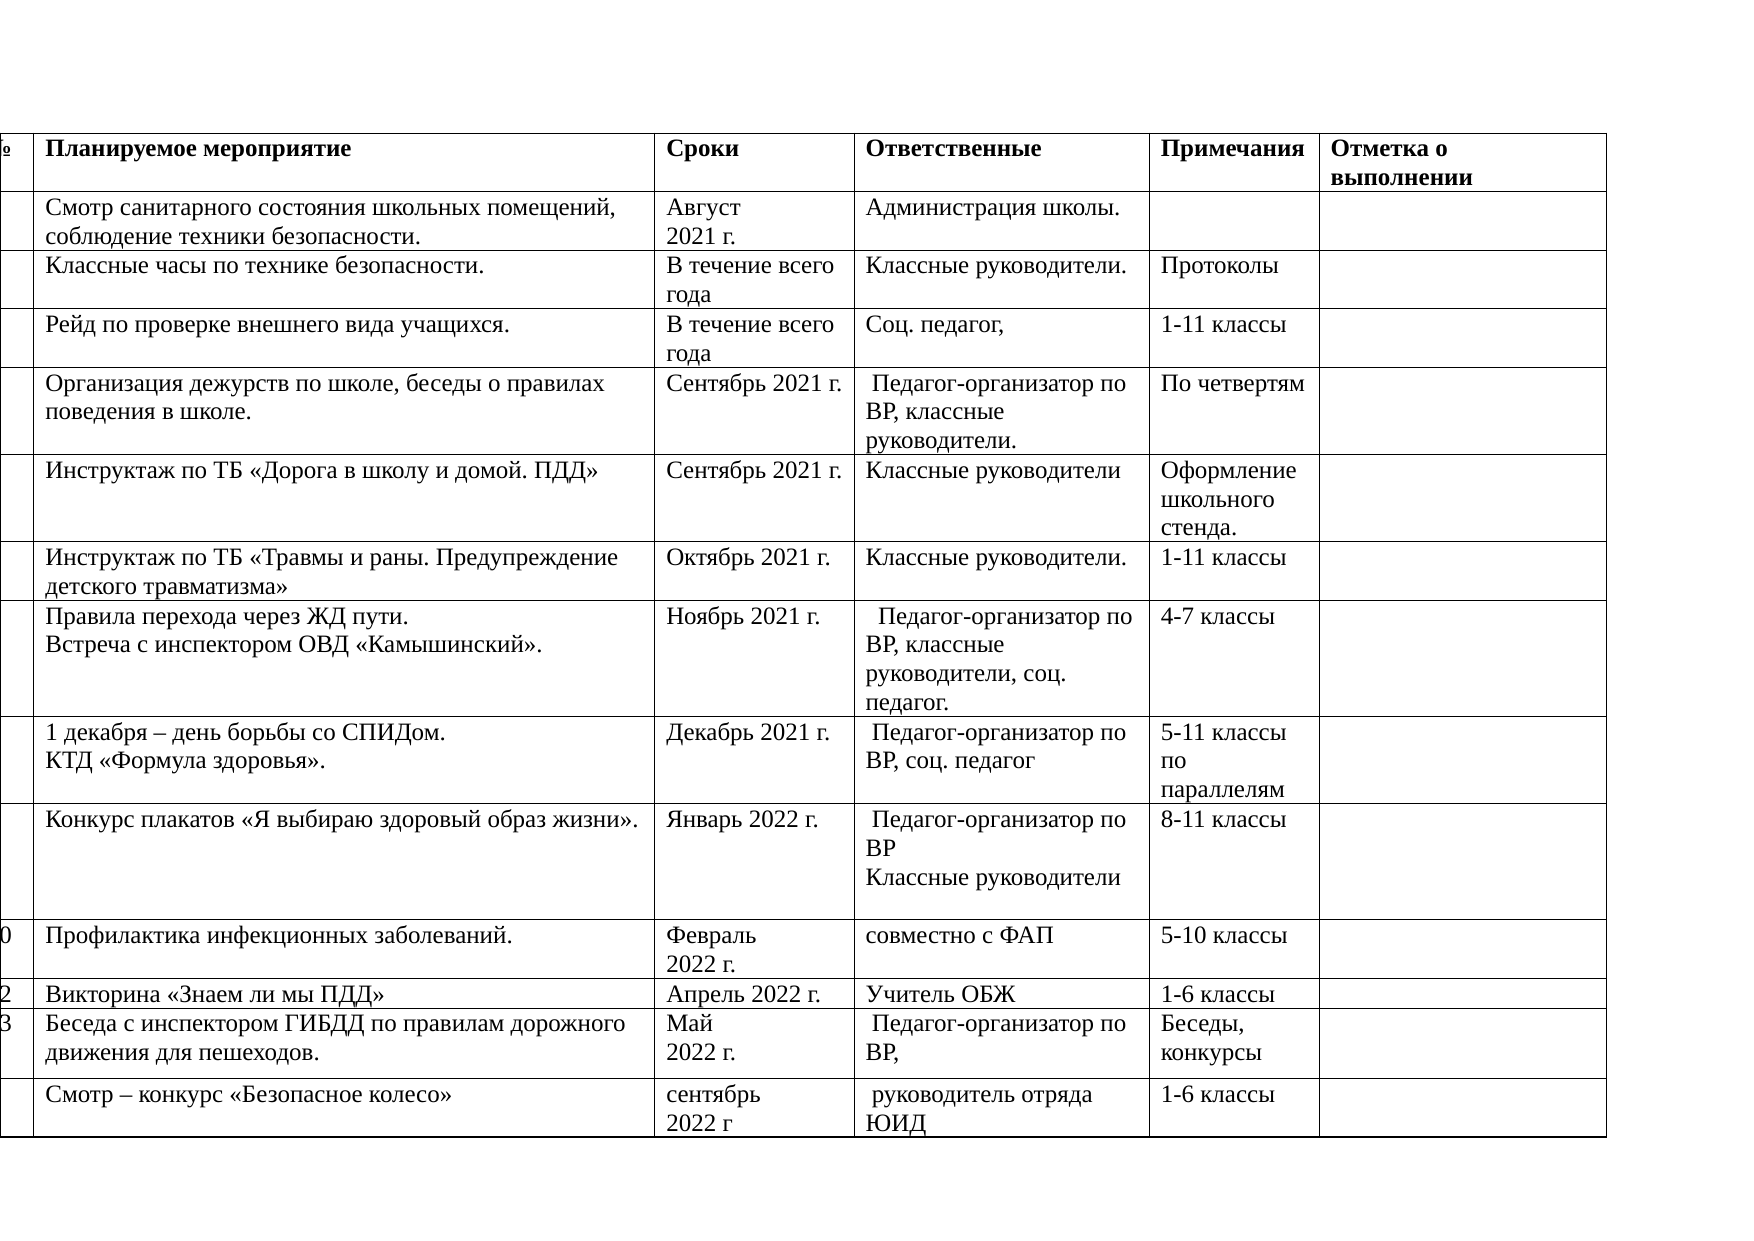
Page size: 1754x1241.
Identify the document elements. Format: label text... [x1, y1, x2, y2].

table_cell 1 [1, 192, 33, 249]
table_cell Август 2021 г. [655, 192, 854, 249]
table_cell Сентябрь 2021 г. [655, 455, 854, 541]
table_cell 1-6 классы [1150, 1079, 1319, 1136]
table_cell 7 [1, 601, 33, 716]
table_cell 8-11 классы [1150, 804, 1319, 919]
table_cell 1 декабря – день борьбы со СПИДом. КТД «Формула здоровья». [34, 717, 654, 803]
table_cell Апрель 2022 г. [655, 979, 854, 1007]
table_cell Педагог-организатор по ВР, [855, 1009, 1149, 1078]
table_cell 8 [1, 717, 33, 803]
table_cell Сентябрь 2021 г. [655, 368, 854, 454]
table_cell Январь 2022 г. [655, 804, 854, 919]
table_header Ответственные [855, 134, 1149, 191]
table_cell совместно с ФАП [855, 920, 1149, 978]
table_cell Оформление школьного стенда. [1150, 455, 1319, 541]
table_cell [1320, 192, 1606, 249]
table_cell [1320, 1079, 1606, 1136]
table_cell Беседа с инспектором ГИБДД по правилам дорожного движения для пешеходов. [34, 1009, 654, 1078]
table_cell 4-7 классы [1150, 601, 1319, 716]
table_cell 5-10 классы [1150, 920, 1319, 978]
table_cell [1320, 368, 1606, 454]
table_cell [1320, 601, 1606, 716]
table_cell Учитель ОБЖ [855, 979, 1149, 1007]
table_cell [1150, 192, 1319, 249]
table_cell [1320, 804, 1606, 919]
table_header Сроки [655, 134, 854, 191]
table_cell Классные руководители. [855, 251, 1149, 308]
table_cell 10 [1, 920, 33, 978]
table_cell 6 [1, 542, 33, 600]
table_header Примечания [1150, 134, 1319, 191]
table_cell Соц. педагог, [855, 309, 1149, 367]
table_cell [1320, 251, 1606, 308]
table_cell Правила перехода через ЖД пути. Встреча с инспектором ОВД «Камышинский». [34, 601, 654, 716]
table_cell [1320, 309, 1606, 367]
table_cell Смотр санитарного состояния школьных помещений, соблюдение техники безопасности. [34, 192, 654, 249]
table_cell Инструктаж по ТБ «Травмы и раны. Предупреждение детского травматизма» [34, 542, 654, 600]
table_cell Классные руководители. [855, 542, 1149, 600]
table_cell 3 [1, 309, 33, 367]
table_header Планируемое мероприятие [34, 134, 654, 191]
table_cell Педагог-организатор по ВР, соц. педагог [855, 717, 1149, 803]
table_cell [1320, 455, 1606, 541]
table_cell Педагог-организатор по ВР, классные руководители. [855, 368, 1149, 454]
table_cell В течение всего года [655, 251, 854, 308]
table_cell Протоколы [1150, 251, 1319, 308]
table_cell Октябрь 2021 г. [655, 542, 854, 600]
table_cell 5-11 классы по параллелям [1150, 717, 1319, 803]
table_cell Ноябрь 2021 г. [655, 601, 854, 716]
table_cell 4 [1, 368, 33, 454]
table_cell Организация дежурств по школе, беседы о правилах поведения в школе. [34, 368, 654, 454]
table_cell 2 [1, 251, 33, 308]
table_cell [1, 1079, 33, 1136]
table_header Отметка о выполнении [1320, 134, 1606, 191]
table_cell Педагог-организатор по ВР, классные руководители, соц. педагог. [855, 601, 1149, 716]
table_cell 13 [1, 1009, 33, 1078]
table_cell 1-11 классы [1150, 542, 1319, 600]
table_cell [1320, 920, 1606, 978]
table_cell В течение всего года [655, 309, 854, 367]
table_cell 9 [1, 804, 33, 919]
table_cell Май 2022 г. [655, 1009, 854, 1078]
table_cell Инструктаж по ТБ «Дорога в школу и домой. ПДД» [34, 455, 654, 541]
table_cell Классные часы по технике безопасности. [34, 251, 654, 308]
table_cell [1320, 1009, 1606, 1078]
table_cell Декабрь 2021 г. [655, 717, 854, 803]
table_cell 5 [1, 455, 33, 541]
table_cell руководитель отряда ЮИД [855, 1079, 1149, 1136]
table_cell сентябрь 2022 г [655, 1079, 854, 1136]
table_cell [1320, 979, 1606, 1007]
table_cell Беседы, конкурсы [1150, 1009, 1319, 1078]
table_header № [1, 134, 33, 191]
table_cell По четвертям [1150, 368, 1319, 454]
table_cell Конкурс плакатов «Я выбираю здоровый образ жизни». [34, 804, 654, 919]
table_cell [1320, 717, 1606, 803]
table_cell [1320, 542, 1606, 600]
table_cell Викторина «Знаем ли мы ПДД» [34, 979, 654, 1007]
table_cell Смотр – конкурс «Безопасное колесо» [34, 1079, 654, 1136]
table_cell Рейд по проверке внешнего вида учащихся. [34, 309, 654, 367]
table_cell Февраль 2022 г. [655, 920, 854, 978]
table_cell 1-6 классы [1150, 979, 1319, 1007]
table_cell Профилактика инфекционных заболеваний. [34, 920, 654, 978]
table_cell Педагог-организатор по ВР Классные руководители [855, 804, 1149, 919]
table_cell Классные руководители [855, 455, 1149, 541]
table_cell 12 [1, 979, 33, 1007]
table_cell Администрация школы. [855, 192, 1149, 249]
table_cell 1-11 классы [1150, 309, 1319, 367]
